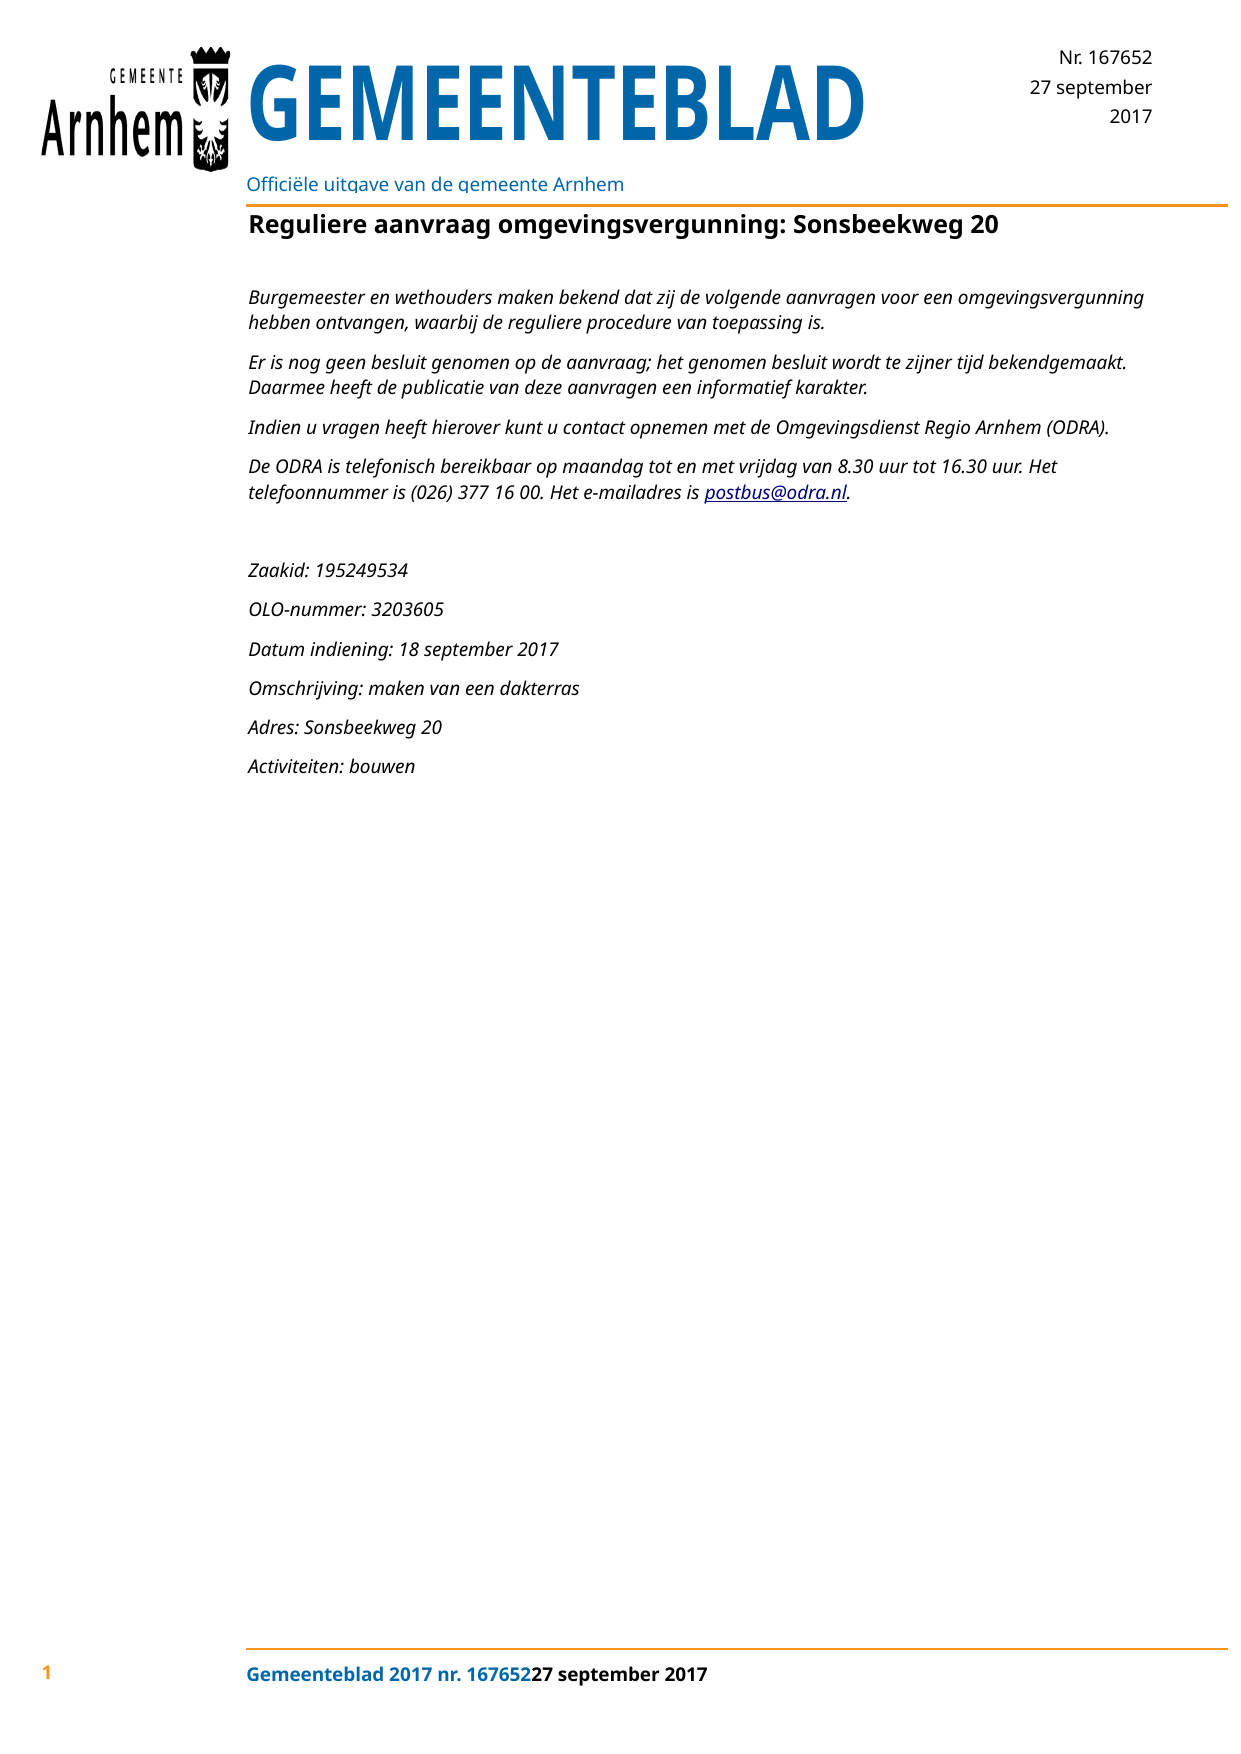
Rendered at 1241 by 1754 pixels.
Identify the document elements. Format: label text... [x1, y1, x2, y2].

text Omschrijving: maken van een dakterras [248, 675, 1152, 701]
text Activiteiten: bouwen [248, 754, 1152, 779]
text Zaakid: 195249534 [248, 557, 1152, 583]
text Indien u vragen heeft hierover kunt u contact opnemen met de Omgevingsdienst Regio Arnhem (ODRA). [248, 414, 1152, 439]
text Reguliere aanvraag omgevingsvergunning: Sonsbeekweg 20 [248, 207, 1152, 241]
text OLO-nummer: 3203605 [248, 597, 1152, 622]
text Datum indiening: 18 september 2017 [248, 636, 1152, 662]
text Er is nog geen besluit genomen op de aanvraag; het genomen besluit wordt te zijner tijd bekendgemaakt. Daarmee heeft de publicatie van deze aanvragen een informatief karakter. [248, 349, 1152, 400]
text Adres: Sonsbeekweg 20 [248, 714, 1152, 740]
text Burgemeester en wethouders maken bekend dat zij de volgende aanvragen voor een omgevingsvergunning hebben ontvangen, waarbij de reguliere procedure van toepassing is. [248, 284, 1152, 335]
text De ODRA is telefonisch bereikbaar op maandag tot en met vrijdag van 8.30 uur tot 16.30 uur. Het telefoonnummer is (026) 377 16 00. Het e-mailadres is postbus@odra.nl. [248, 453, 1152, 504]
picture [41, 47, 231, 172]
